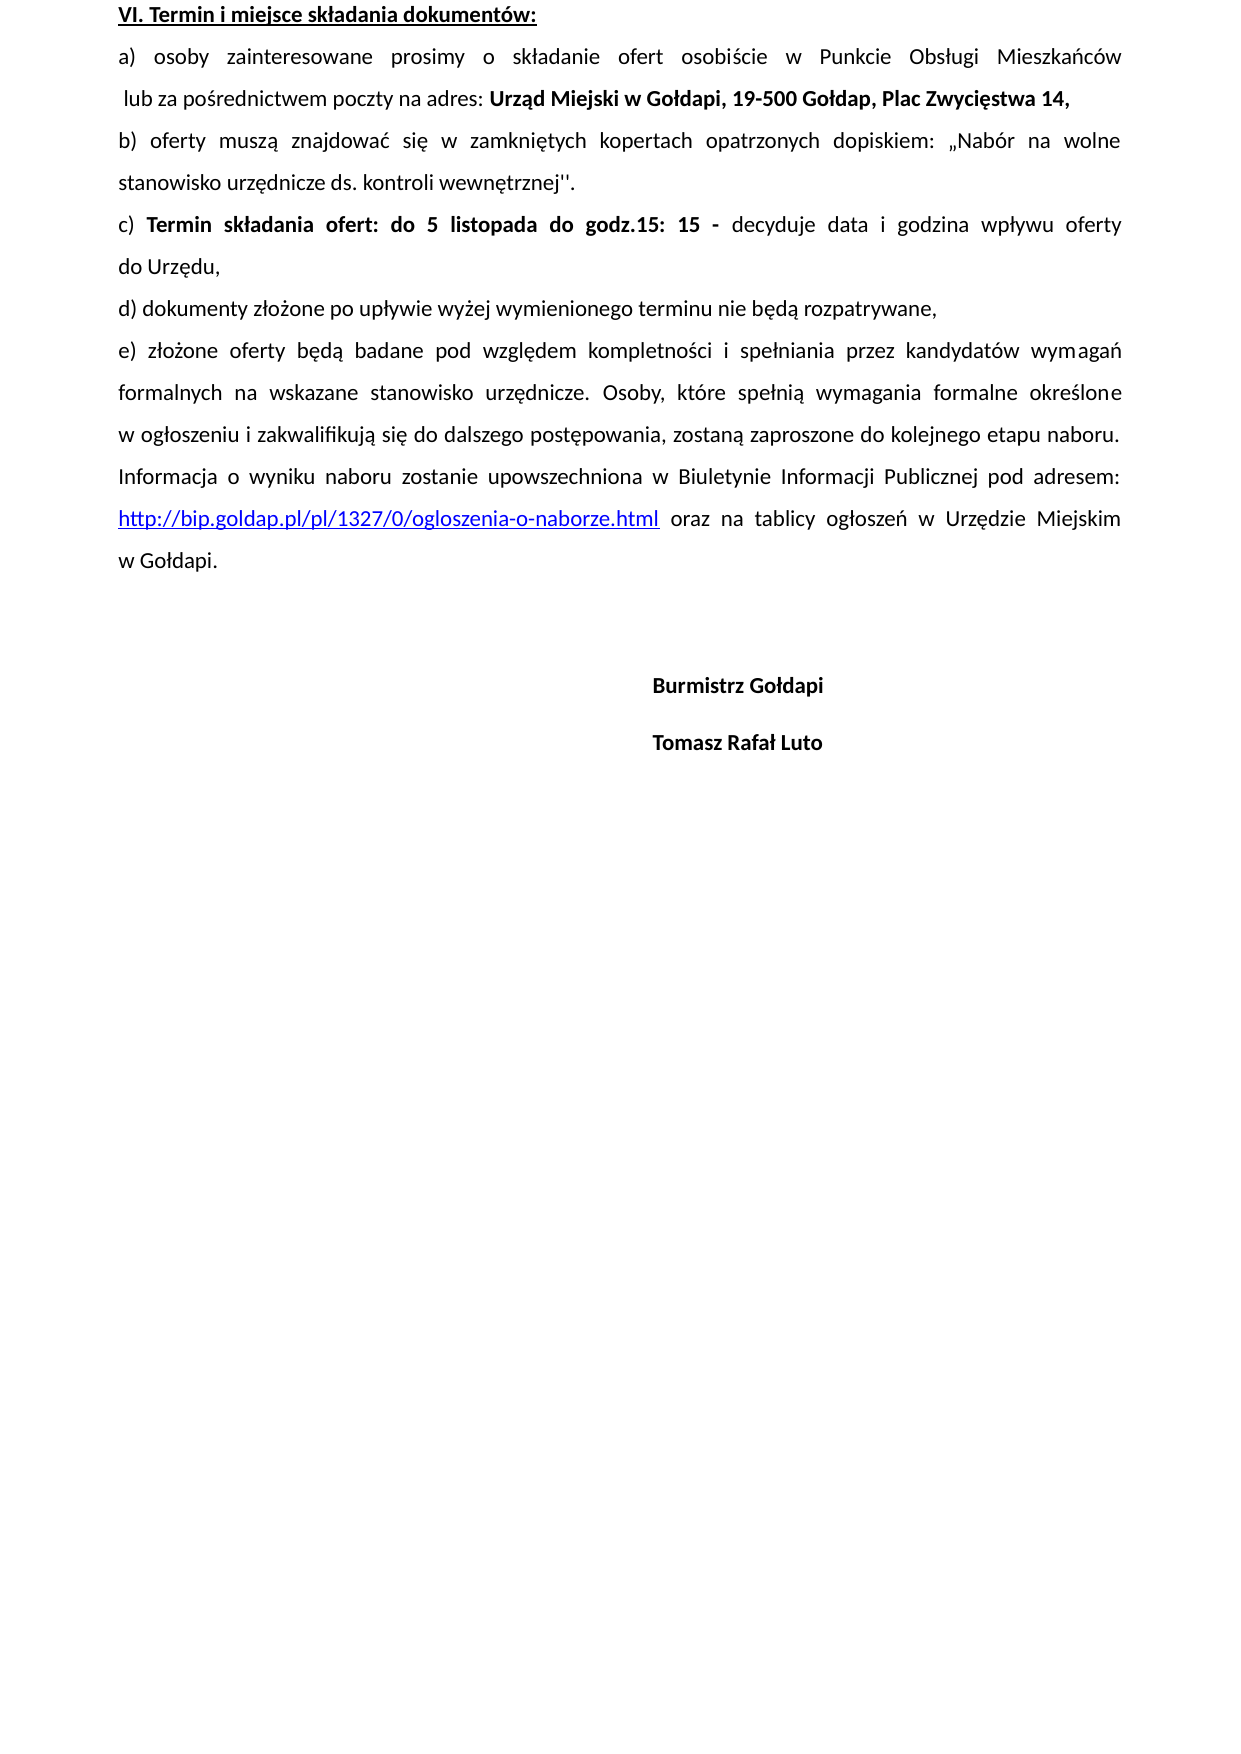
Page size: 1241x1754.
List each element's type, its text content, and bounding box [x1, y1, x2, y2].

table_header [118, 770, 1118, 798]
text d) dokumenty złożone po upływie wyżej wymienionego terminu nie będą rozpatrywane, [118, 294, 1122, 322]
table_cell [118, 798, 1118, 822]
text Tomasz Rafał Luto [118, 728, 1122, 756]
text e) złożone oferty będą badane pod względem kompletności i spełniania przez kandydatów wymagań formalnych na wskazane stanowisko urzędnicze. Osoby, które spełnią wymagania formalne określone w ogłoszeniu i zakwalifikują się do dalszego postępowania, zostaną zaproszone do kolejnego etapu naboru. Informacja o wyniku naboru zostanie upowszechniona w Biuletynie Informacji Publicznej pod adresem: http://bip.goldap.pl/pl/1327/0/ogloszenia-o-naborze.html oraz na tablicy ogłoszeń w Urzędzie Miejskim w Gołdapi. [118, 336, 1122, 574]
text a) osoby zainteresowane prosimy o składanie ofert osobiście w Punkcie Obsługi Mieszkańców lub za pośrednictwem poczty na adres: Urząd Miejski w Gołdapi, 19-500 Gołdap, Plac Zwycięstwa 14, [118, 42, 1122, 112]
text Burmistrz Gołdapi [118, 672, 1122, 700]
text VI. Termin i miejsce składania dokumentów: [118, 0, 1122, 28]
text c) Termin składania ofert: do 5 listopada do godz.15: 15 - decyduje data i godzina wpływu oferty do Urzędu, [118, 210, 1122, 280]
text b) oferty muszą znajdować się w zamkniętych kopertach opatrzonych dopiskiem: „Nabór na wolne stanowisko urzędnicze ds. kontroli wewnętrznej''. [118, 126, 1122, 196]
